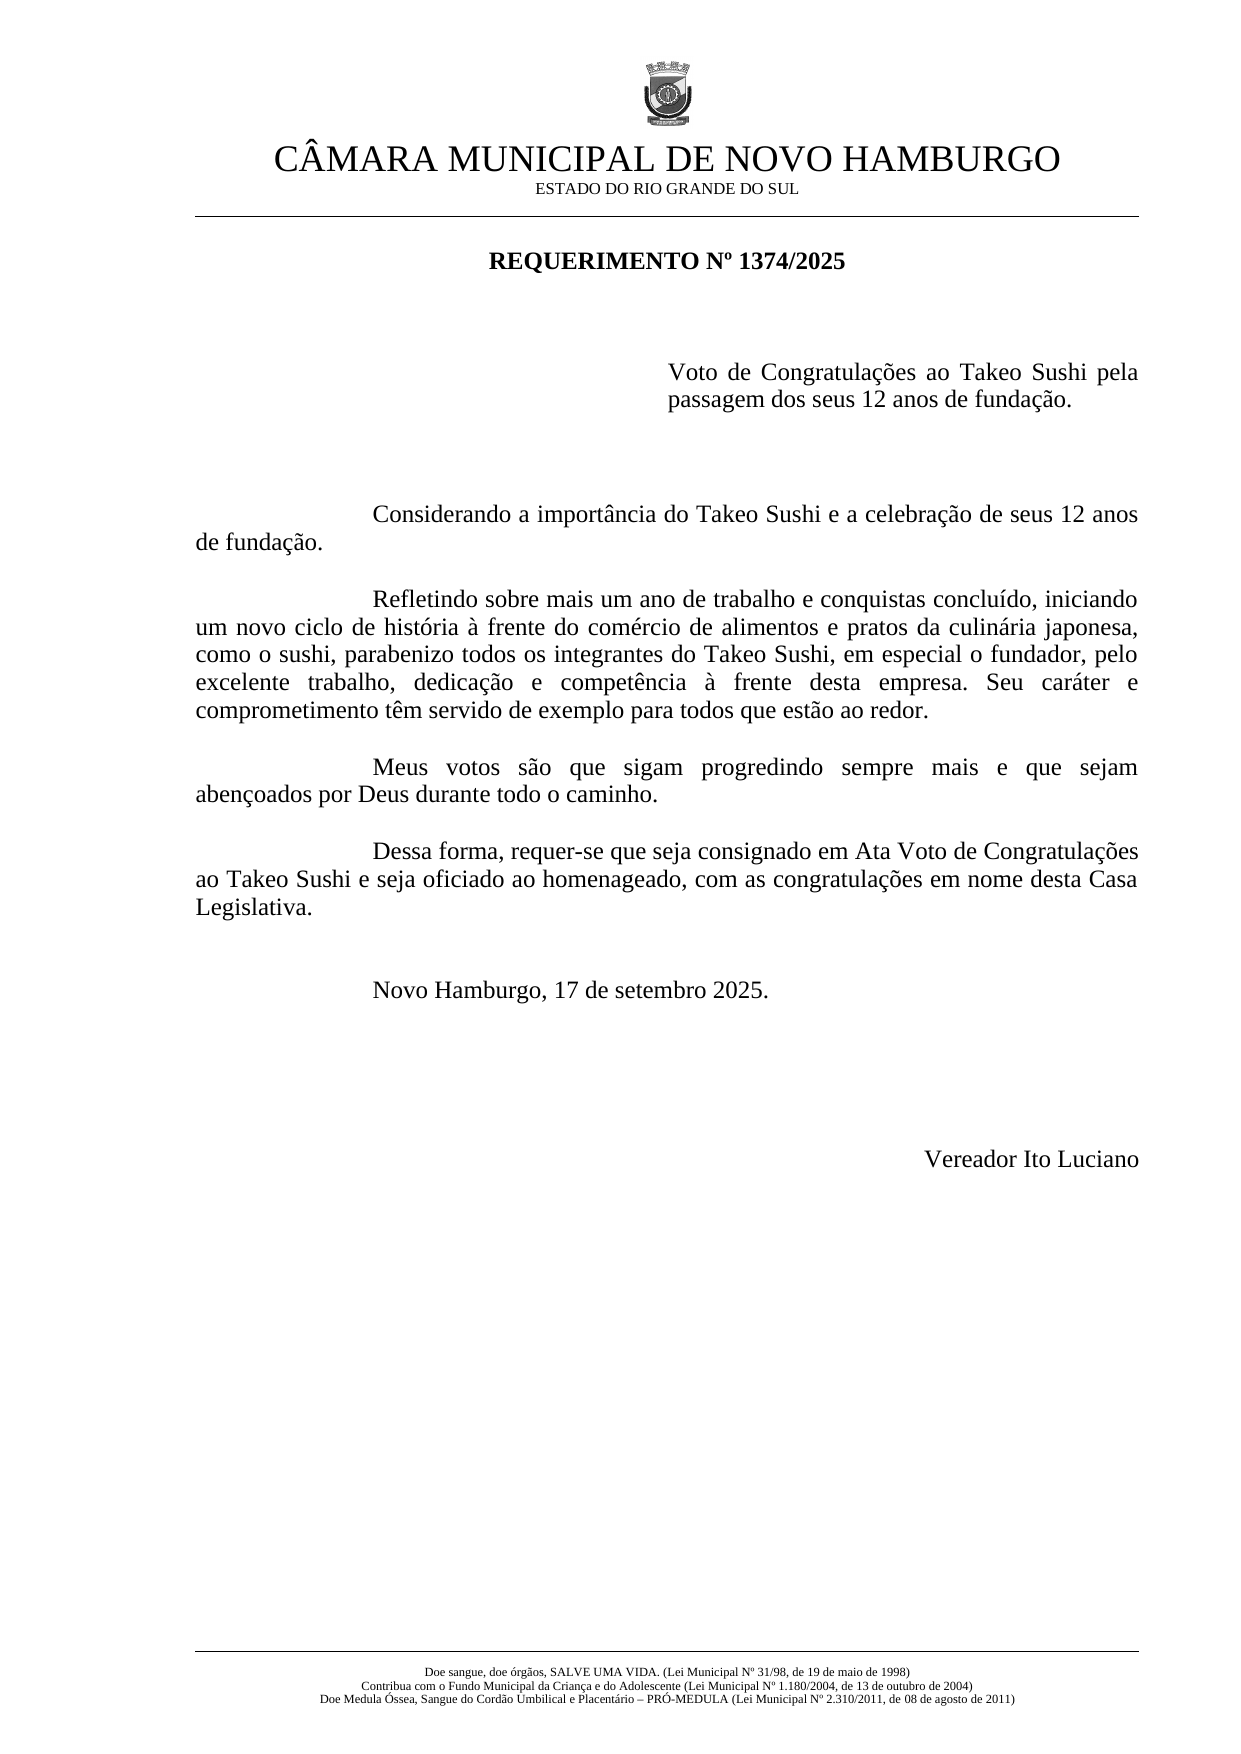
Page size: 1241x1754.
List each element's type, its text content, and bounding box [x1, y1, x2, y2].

text Refletindo sobre mais um ano de trabalho e conquistas concluído, iniciando um novo ciclo de história à frente do comércio de alimentos e pratos da culinária japonesa, como o sushi, parabenizo todos os integrantes do Takeo Sushi, em especial o fundador, pelo excelente trabalho, dedicação e competência à frente desta empresa. Seu caráter e comprometimento têm servido de exemplo para todos que estão ao redor. [195, 585, 1139, 724]
text Dessa forma, requer-se que seja consignado em Ata Voto de Congratulações ao Takeo Sushi e seja oficiado ao homenageado, com as congratulações em nome desta Casa Legislativa. [195, 837, 1139, 921]
text REQUERIMENTO Nº 1374/2025 [195, 247, 1139, 274]
text Vereador Ito Luciano [195, 1145, 1139, 1173]
text Meus votos são que sigam progredindo sempre mais e que sejam abençoados por Deus durante todo o caminho. [195, 753, 1139, 808]
text Voto de Congratulações ao Takeo Sushi pela passagem dos seus 12 anos de fundação. [668, 358, 1139, 413]
text Considerando a importância do Takeo Sushi e a celebração de seus 12 anos de fundação. [195, 501, 1139, 556]
text Novo Hamburgo, 17 de setembro 2025. [195, 976, 1139, 1004]
